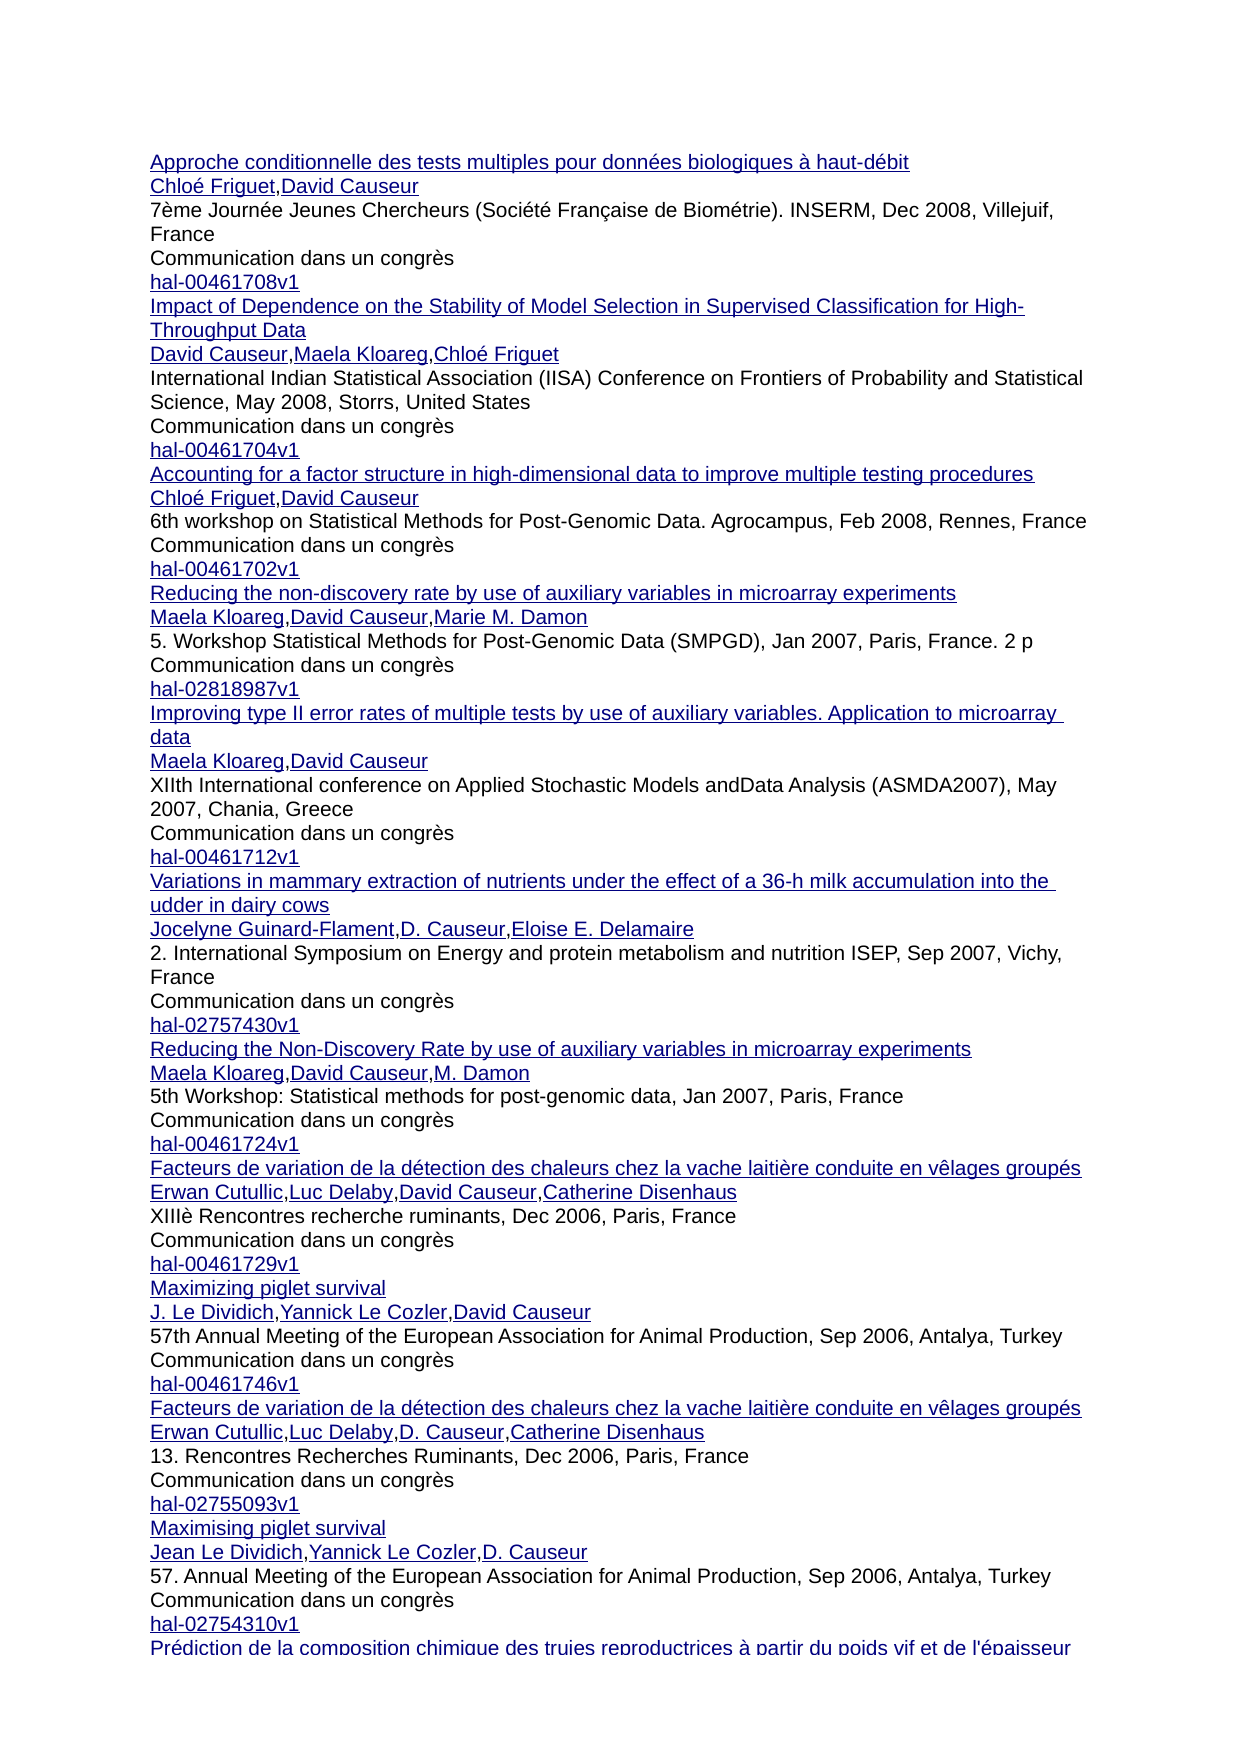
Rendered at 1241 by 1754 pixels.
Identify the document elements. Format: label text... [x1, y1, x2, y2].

table_cell Maximizing piglet survival J. Le Dividich,Yannick Le Cozler,David Causeur 57th Annual Meeting of the European Association for Animal Production, Sep 2006, Antalya, Turkey Communication dans un congrès hal-00461746v1 [150, 1276, 1090, 1396]
table_cell Facteurs de variation de la détection des chaleurs chez la vache laitière conduite en vêlages groupés Erwan Cutullic,Luc Delaby,David Causeur,Catherine Disenhaus XIIIè Rencontres recherche ruminants, Dec 2006, Paris, France Communication dans un congrès hal-00461729v1 [150, 1156, 1090, 1276]
table_cell Approche conditionnelle des tests multiples pour données biologiques à haut-débit Chloé Friguet,David Causeur 7ème Journée Jeunes Chercheurs (Société Française de Biométrie). INSERM, Dec 2008, Villejuif, France Communication dans un congrès hal-00461708v1 [150, 150, 1090, 294]
table_cell Maximising piglet survival Jean Le Dividich,Yannick Le Cozler,D. Causeur 57. Annual Meeting of the European Association for Animal Production, Sep 2006, Antalya, Turkey Communication dans un congrès hal-02754310v1 [150, 1516, 1090, 1635]
table_cell Impact of Dependence on the Stability of Model Selection in Supervised Classification for High-Throughput Data David Causeur,Maela Kloareg,Chloé Friguet International Indian Statistical Association (IISA) Conference on Frontiers of Probability and Statistical Science, May 2008, Storrs, United States Communication dans un congrès hal-00461704v1 [150, 294, 1090, 461]
table_cell Variations in mammary extraction of nutrients under the effect of a 36-h milk accumulation into the udder in dairy cows Jocelyne Guinard-Flament,D. Causeur,Eloise E. Delamaire 2. International Symposium on Energy and protein metabolism and nutrition ISEP, Sep 2007, Vichy, France Communication dans un congrès hal-02757430v1 [150, 869, 1090, 1036]
table_cell Accounting for a factor structure in high-dimensional data to improve multiple testing procedures Chloé Friguet,David Causeur 6th workshop on Statistical Methods for Post-Genomic Data. Agrocampus, Feb 2008, Rennes, France Communication dans un congrès hal-00461702v1 [150, 461, 1090, 581]
table_cell Improving type II error rates of multiple tests by use of auxiliary variables. Application to microarray data Maela Kloareg,David Causeur XIIth International conference on Applied Stochastic Models andData Analysis (ASMDA2007), May 2007, Chania, Greece Communication dans un congrès hal-00461712v1 [150, 701, 1090, 869]
table_cell Reducing the Non-Discovery Rate by use of auxiliary variables in microarray experiments Maela Kloareg,David Causeur,M. Damon 5th Workshop: Statistical methods for post-genomic data, Jan 2007, Paris, France Communication dans un congrès hal-00461724v1 [150, 1036, 1090, 1156]
table_cell Prédiction de la composition chimique des truies reproductrices à partir du poids vif et de l'épaisseur [150, 1635, 1090, 1655]
table_cell Reducing the non-discovery rate by use of auxiliary variables in microarray experiments Maela Kloareg,David Causeur,Marie M. Damon 5. Workshop Statistical Methods for Post-Genomic Data (SMPGD), Jan 2007, Paris, France. 2 p Communication dans un congrès hal-02818987v1 [150, 581, 1090, 701]
table_cell Facteurs de variation de la détection des chaleurs chez la vache laitière conduite en vêlages groupés Erwan Cutullic,Luc Delaby,D. Causeur,Catherine Disenhaus 13. Rencontres Recherches Ruminants, Dec 2006, Paris, France Communication dans un congrès hal-02755093v1 [150, 1396, 1090, 1516]
